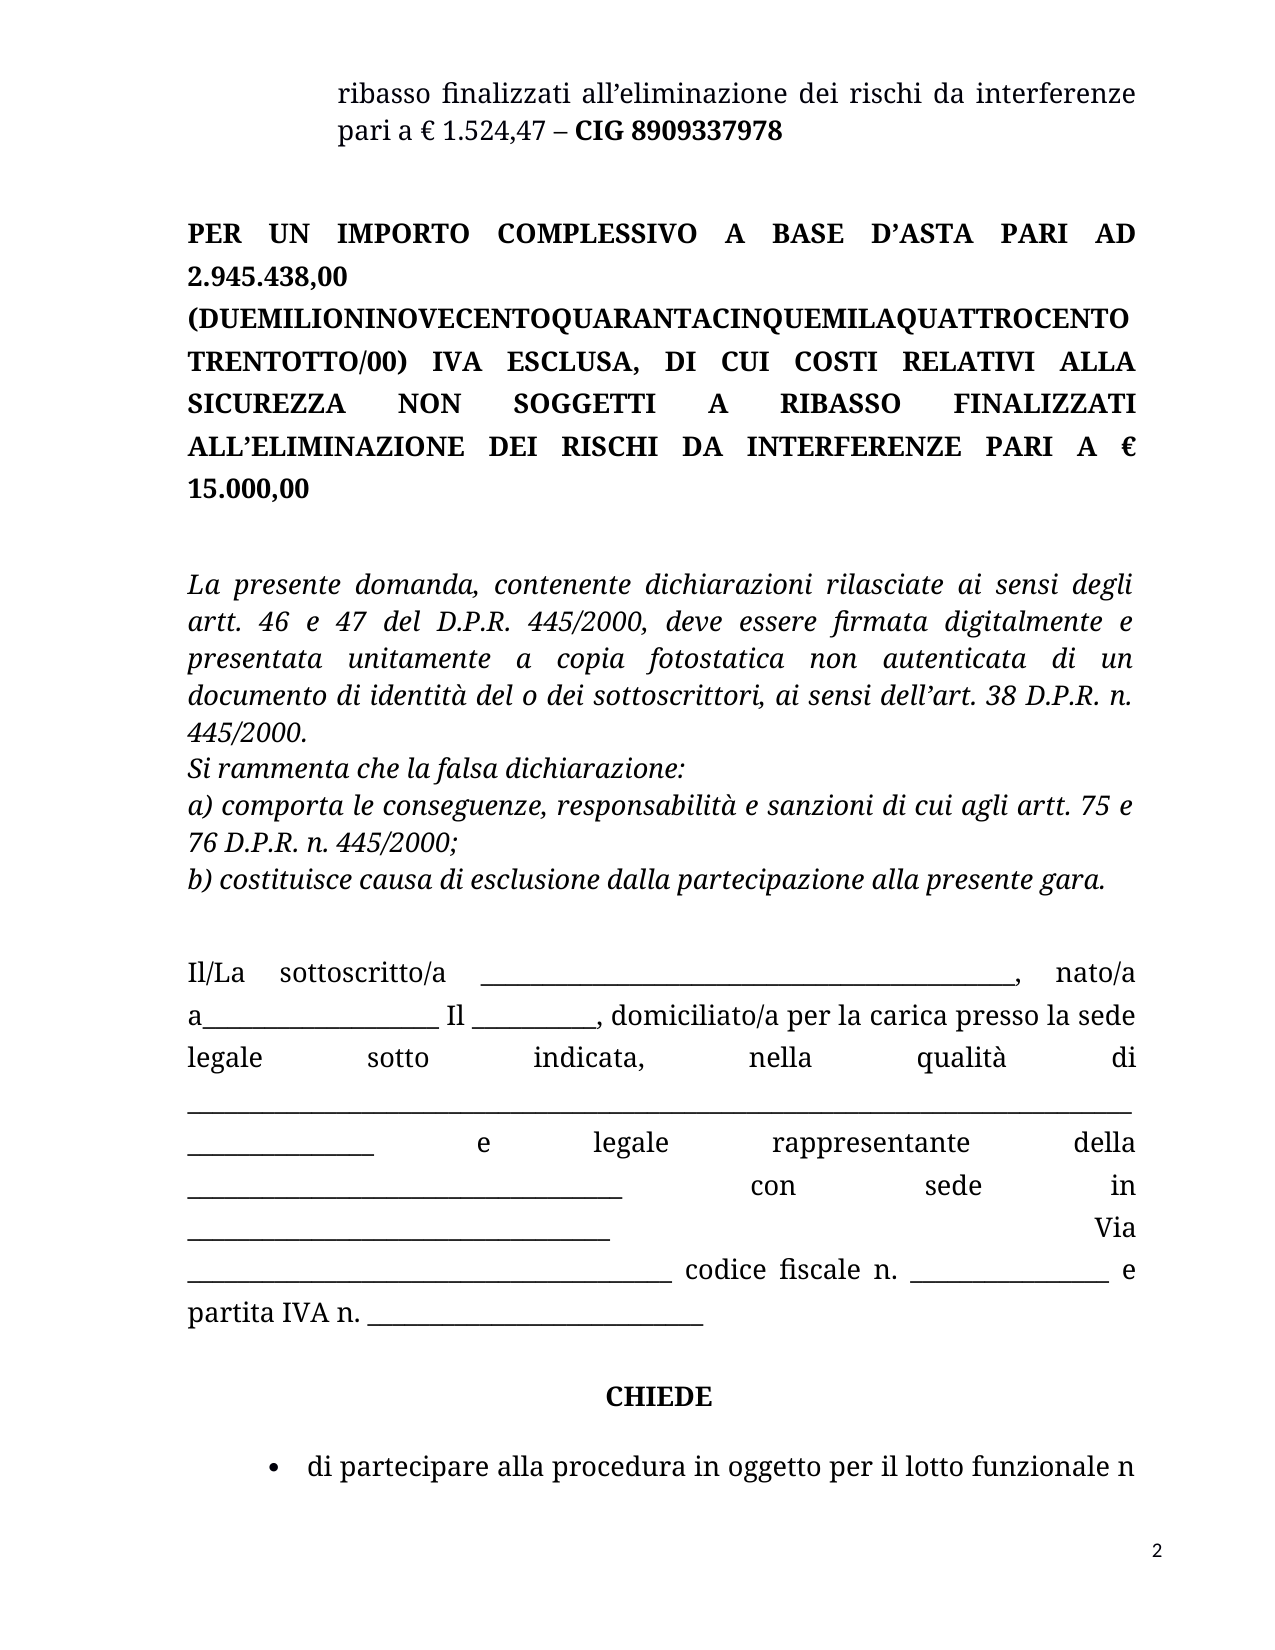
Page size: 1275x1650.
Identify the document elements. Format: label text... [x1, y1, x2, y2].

list di partecipare alla procedura in oggetto per il lotto funzionale n [269, 1447, 1137, 1484]
text PER UN IMPORTO COMPLESSIVO A BASE D’ASTA PARI AD 2.945.438,00 (DUEMILIONINOVECENTOQUARANTACINQUEMILAQUATTROCENTOTRENTOTTO/00) IVA ESCLUSA, DI CUI COSTI RELATIVI ALLA SICUREZZA NON SOGGETTI A RIBASSO FINALIZZATI ALL’ELIMINAZIONE DEI RISCHI DA INTERFERENZE PARI A € 15.000,00 [187, 215, 1137, 506]
text Il/La sottoscritto/a ___________________________________________, nato/a a___________________ Il __________, domiciliato/a per la carica presso la sede legale sotto indicata, nella qualità di ___________________________________________________________________________________________ e legale rappresentante della ___________________________________ con sede in __________________________________ Via _______________________________________ codice fiscale n. ________________ e partita IVA n. ___________________________ [187, 954, 1137, 1330]
text CHIEDE [187, 1378, 1137, 1415]
text b) costituisce causa di esclusione dalla partecipazione alla presente gara. [187, 861, 1137, 897]
list ribasso finalizzati all’eliminazione dei rischi da interferenze pari a € 1.524,47 – CIG 8909337978 [300, 75, 1137, 149]
text La presente domanda, contenente dichiarazioni rilasciate ai sensi degli artt. 46 e 47 del D.P.R. 445/2000, deve essere firmata digitalmente e presentata unitamente a copia fotostatica non autenticata di un documento di identità del o dei sottoscrittori, ai sensi dell’art. 38 D.P.R. n. 445/2000. [187, 566, 1137, 750]
text Si rammenta che la falsa dichiarazione: [187, 750, 1137, 787]
text a) comporta le conseguenze, responsabilità e sanzioni di cui agli artt. 75 e 76 D.P.R. n. 445/2000; [187, 787, 1137, 861]
